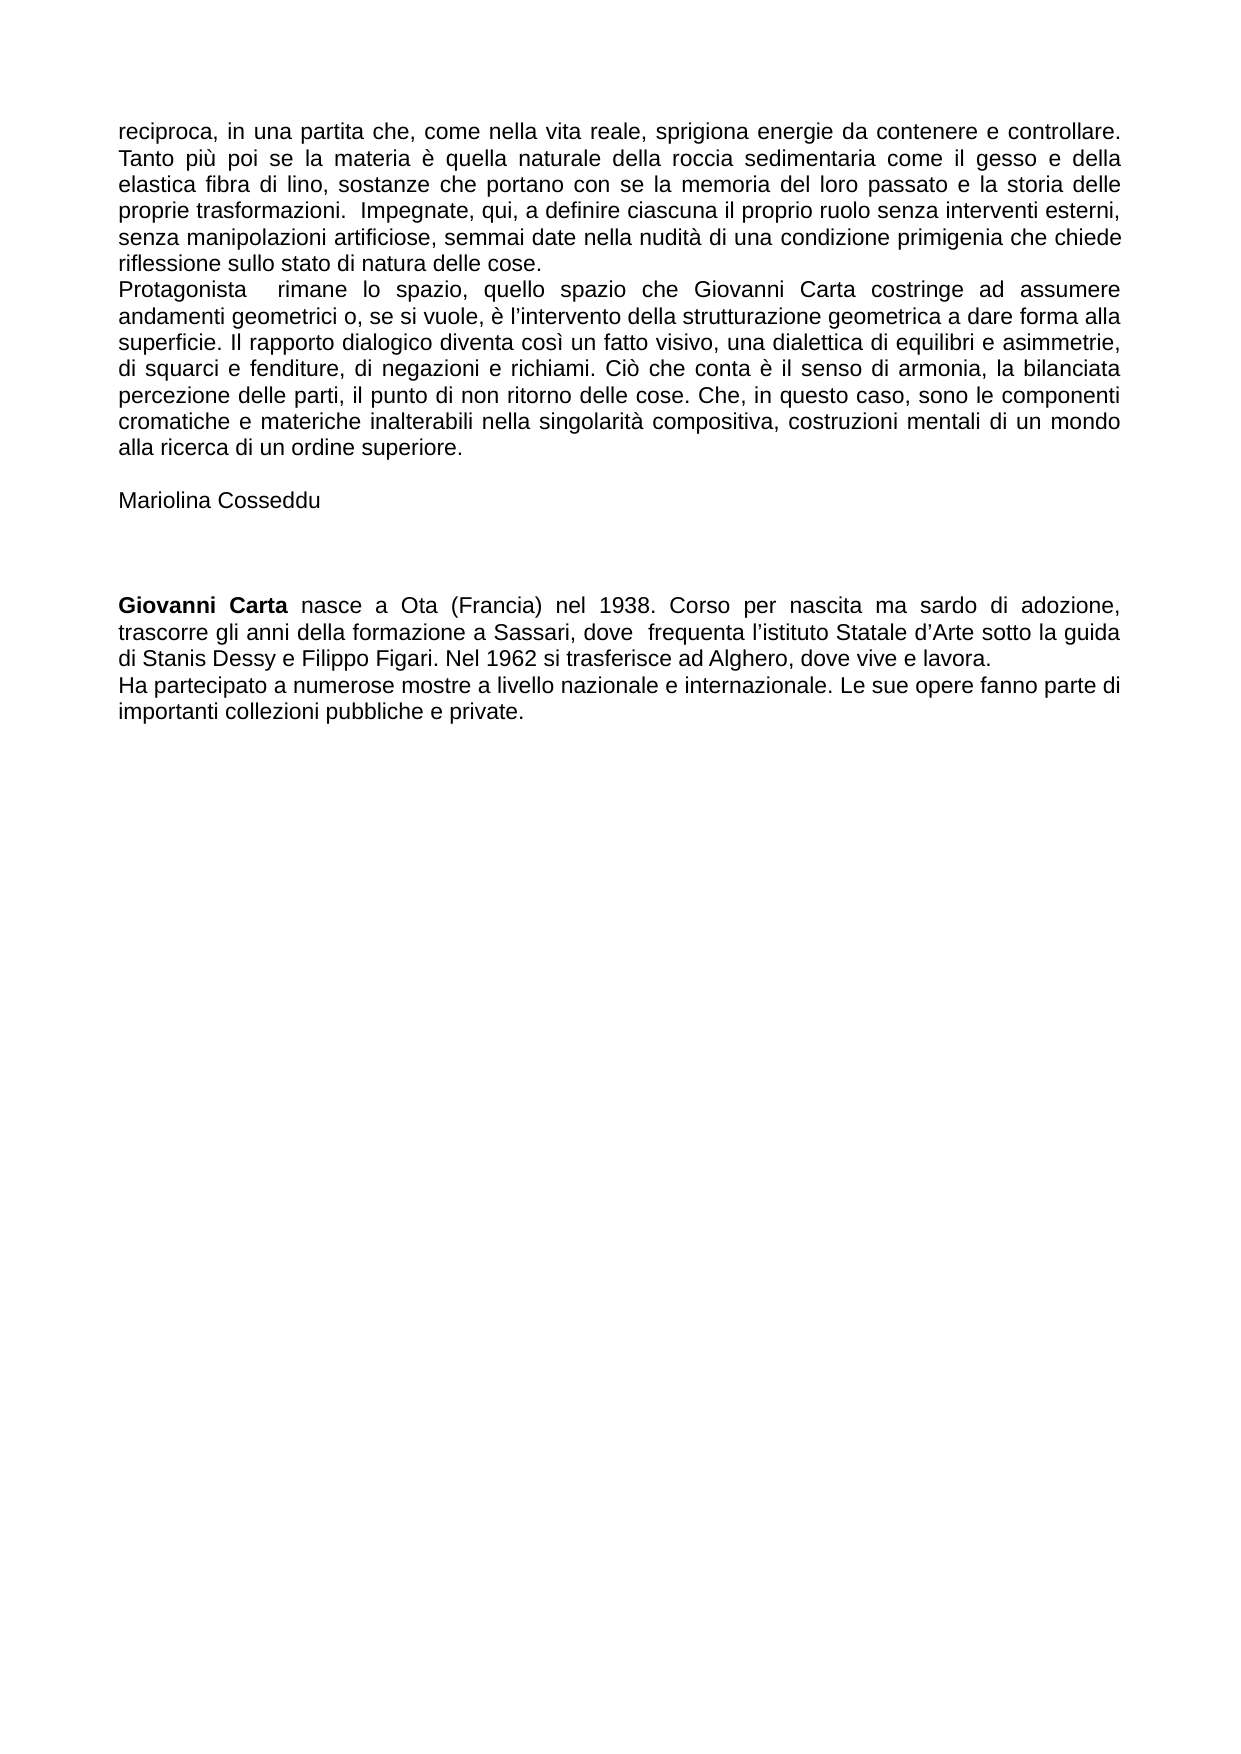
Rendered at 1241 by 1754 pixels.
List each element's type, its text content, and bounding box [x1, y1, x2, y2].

text reciproca, in una partita che, come nella vita reale, sprigiona energie da contenere e controllare. Tanto più poi se la materia è quella naturale della roccia sedimentaria come il gesso e della elastica fibra di lino, sostanze che portano con se la memoria del loro passato e la storia delle proprie trasformazioni. Impegnate, qui, a definire ciascuna il proprio ruolo senza interventi esterni, senza manipolazioni artificiose, semmai date nella nudità di una condizione primigenia che chiede riflessione sullo stato di natura delle cose. [118, 118, 1122, 276]
text Mariolina Cosseddu [118, 487, 1122, 513]
text Protagonista rimane lo spazio, quello spazio che Giovanni Carta costringe ad assumere andamenti geometrici o, se si vuole, è l’intervento della strutturazione geometrica a dare forma alla superficie. Il rapporto dialogico diventa così un fatto visivo, una dialettica di equilibri e asimmetrie, di squarci e fenditure, di negazioni e richiami. Ciò che conta è il senso di armonia, la bilanciata percezione delle parti, il punto di non ritorno delle cose. Che, in questo caso, sono le componenti cromatiche e materiche inalterabili nella singolarità compositiva, costruzioni mentali di un mondo alla ricerca di un ordine superiore. [118, 276, 1122, 461]
text Giovanni Carta nasce a Ota (Francia) nel 1938. Corso per nascita ma sardo di adozione, trascorre gli anni della formazione a Sassari, dove frequenta l’istituto Statale d’Arte sotto la guida di Stanis Dessy e Filippo Figari. Nel 1962 si trasferisce ad Alghero, dove vive e lavora. [118, 592, 1122, 672]
text Ha partecipato a numerose mostre a livello nazionale e internazionale. Le sue opere fanno parte di importanti collezioni pubbliche e private. [118, 672, 1122, 724]
